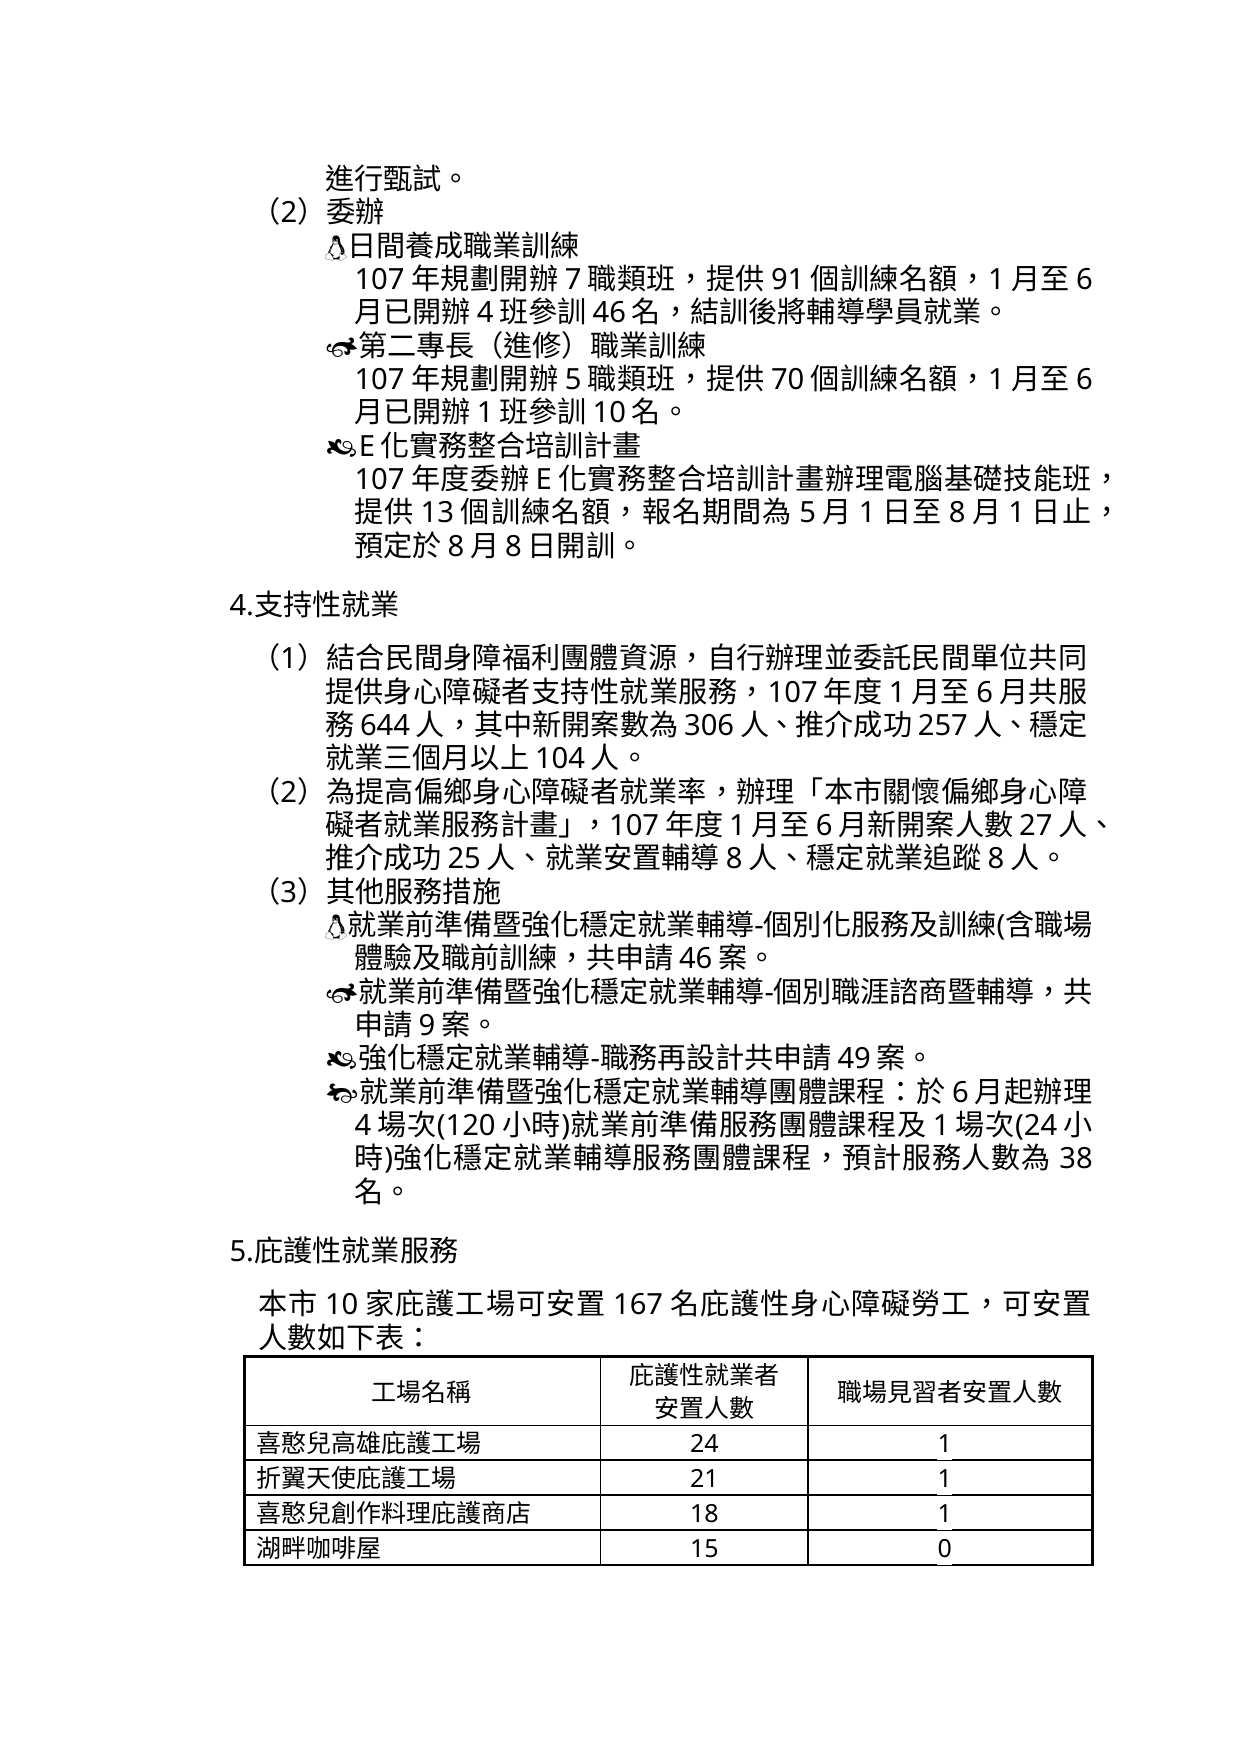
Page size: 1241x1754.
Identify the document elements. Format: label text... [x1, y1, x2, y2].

text 就業前準備暨強化穩定就業輔導-個別職涯諮商暨輔導，共申請9案。 [325, 975, 1092, 1042]
text 就業前準備暨強化穩定就業輔導團體課程：於6月起辦理4場次(120小時)就業前準備服務團體課程及1場次(24小時)強化穩定就業輔導服務團體課程，預計服務人數為38名。 [325, 1075, 1092, 1209]
table_cell 喜憨兒創作料理庇護商店 [246, 1496, 600, 1529]
table_cell 21 [601, 1461, 807, 1494]
table_cell 1 [952, 1426, 1091, 1459]
table_cell 24 [601, 1426, 807, 1459]
table_header 庇護性就業者 安置人數 [601, 1358, 807, 1424]
text （2）委辦 [251, 196, 1087, 229]
text 進行甄試。 [325, 163, 1092, 196]
table_cell 折翼天使庇護工場 [246, 1461, 600, 1494]
table_cell 15 [601, 1531, 807, 1564]
text 5.庇護性就業服務 [229, 1209, 1087, 1288]
table_cell 0 [809, 1531, 937, 1564]
text 107年規劃開辦5職類班，提供70個訓練名額，1月至6月已開辦1班參訓10名。 [354, 363, 1092, 429]
table_cell 1 [809, 1496, 937, 1529]
table_cell 1 [809, 1461, 937, 1494]
text 107年規劃開辦7職類班，提供91個訓練名額，1月至6月已開辦4班參訓46名，結訓後將輔導學員就業。 [354, 263, 1092, 329]
table_cell 1 [952, 1461, 1091, 1494]
table_cell 18 [601, 1496, 807, 1529]
table_header 職場見習者安置人數 [809, 1358, 1091, 1424]
text 第二專長（進修）職業訓練 [325, 329, 1092, 363]
text 就業前準備暨強化穩定就業輔導-個別化服務及訓練(含職場體驗及職前訓練，共申請46案。 [325, 909, 1092, 975]
table_header 工場名稱 [246, 1358, 600, 1424]
table_cell 湖畔咖啡屋 [246, 1531, 600, 1564]
table_cell 1 [952, 1496, 1091, 1529]
text （3）其他服務措施 [251, 875, 1087, 909]
text E化實務整合培訓計畫 [325, 429, 1092, 463]
text 強化穩定就業輔導-職務再設計共申請49案。 [325, 1042, 1092, 1075]
text 4.支持性就業 [229, 563, 1087, 642]
table_cell 喜憨兒高雄庇護工場 [246, 1426, 600, 1459]
text 107年度委辦E化實務整合培訓計畫辦理電腦基礎技能班，提供13個訓練名額，報名期間為5月1日至8月1日止，預定於8月8日開訓。 [354, 463, 1092, 563]
table_cell 0 [952, 1531, 1091, 1564]
table_cell 1 [809, 1426, 937, 1459]
text （1）結合民間身障福利團體資源，自行辦理並委託民間單位共同提供身心障礙者支持性就業服務，107年度1月至6月共服務644人，其中新開案數為306人、推介成功257人、穩定就業三個月以上104人。 [251, 642, 1087, 775]
text （2）為提高偏鄉身心障礙者就業率，辦理「本市關懷偏鄉身心障礙者就業服務計畫」，107年度1月至6月新開案人數27人、推介成功25人、就業安置輔導8人、穩定就業追蹤8人。 [251, 775, 1087, 875]
text 本市10家庇護工場可安置167名庇護性身心障礙勞工，可安置人數如下表： [258, 1288, 1092, 1355]
text 日間養成職業訓練 [325, 229, 1092, 263]
